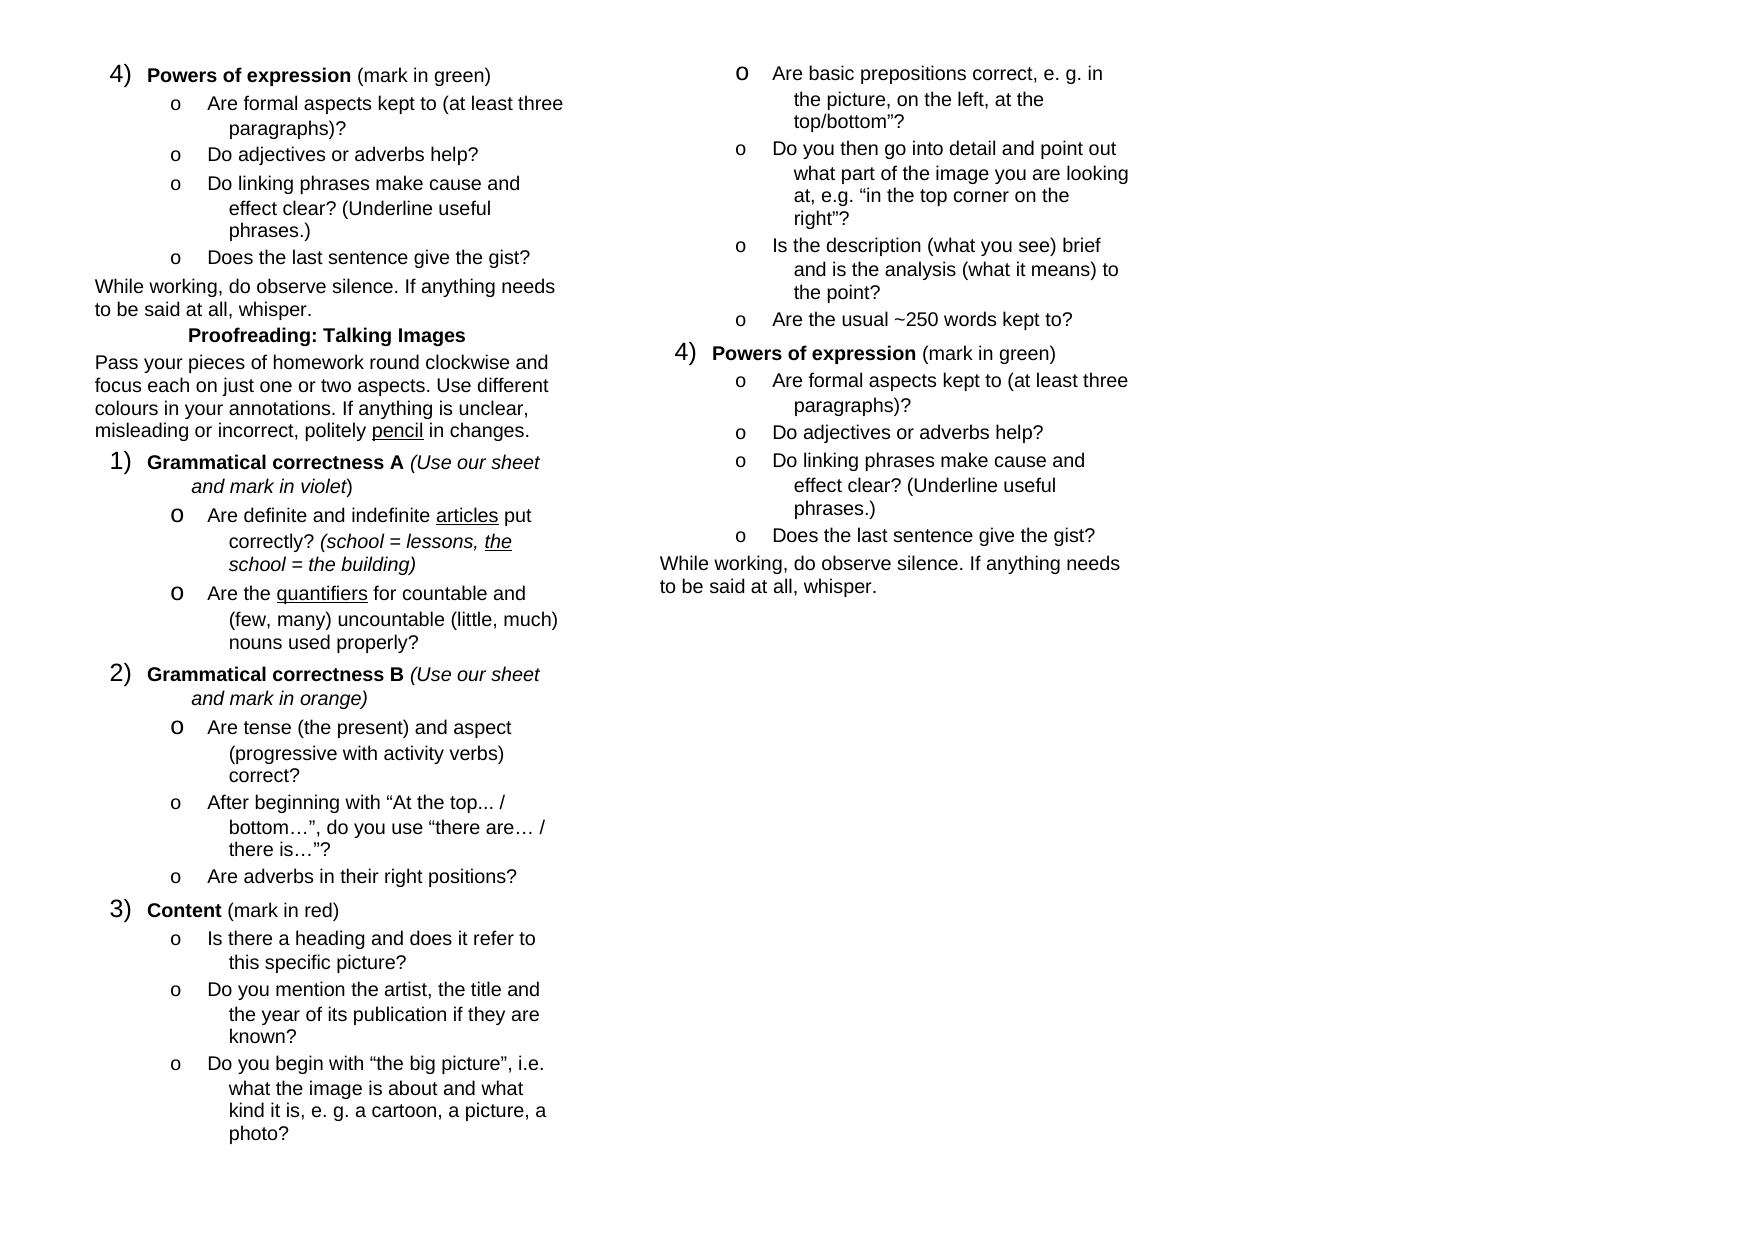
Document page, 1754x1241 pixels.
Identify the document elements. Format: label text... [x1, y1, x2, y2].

text Proofreading: Talking Images [94, 324, 565, 347]
list Are adverbs in their right positions? [169, 865, 565, 890]
list Powers of expression (mark in green) [109, 59, 565, 88]
list Are tense (the present) and aspect (progressive with activity verbs) correct? [169, 713, 565, 787]
list Are the usual ~250 words kept to? [734, 308, 1130, 332]
list Are definite and indefinite articles put correctly? (school = lessons, the school = the building) [169, 502, 565, 576]
list After beginning with “At the top... / bottom…”, do you use “there are… / there is…”? [169, 791, 565, 861]
list Is the description (what you see) brief and is the analysis (what it means) to the point? [734, 234, 1130, 304]
list Do you begin with “the big picture”, i.e. what the image is about and what kind it is, e. g. a cartoon, a picture, a photo? [169, 1052, 565, 1145]
text While working, do observe silence. If anything needs to be said at all, whisper. [659, 552, 1130, 597]
list Does the last sentence give the gist? [734, 523, 1130, 548]
list Do linking phrases make cause and effect clear? (Underline useful phrases.) [169, 172, 565, 242]
list Are formal aspects kept to (at least three paragraphs)? [169, 92, 565, 139]
list Grammatical correctness B (Use our sheet and mark in orange) [109, 658, 565, 709]
list Do you mention the artist, the title and the year of its publication if they are known? [169, 978, 565, 1048]
text While working, do observe silence. If anything needs to be said at all, whisper. [94, 275, 565, 320]
list Are formal aspects kept to (at least three paragraphs)? [734, 369, 1130, 417]
list Does the last sentence give the gist? [169, 246, 565, 271]
text Pass your pieces of homework round clockwise and focus each on just one or two aspects. Use different colours in your annotations. If anything is unclear, misleading or incorrect, politely pencil in changes. [94, 351, 565, 442]
list Do adjectives or adverbs help? [169, 143, 565, 168]
list Are basic prepositions correct, e. g. in the picture, on the left, at the top/bottom”? [734, 59, 1130, 133]
list Are the quantifiers for countable and (few, many) uncountable (little, much) nouns used properly? [169, 580, 565, 653]
list Grammatical correctness A (Use our sheet and mark in violet) [109, 446, 565, 498]
list Content (mark in red) [109, 894, 565, 923]
list Is there a heading and does it refer to this specific picture? [169, 927, 565, 974]
list Do you then go into detail and point out what part of the image you are looking at, e.g. “in the top corner on the right”? [734, 137, 1130, 229]
list Do adjectives or adverbs help? [734, 421, 1130, 445]
list Powers of expression (mark in green) [674, 336, 1130, 365]
list Do linking phrases make cause and effect clear? (Underline useful phrases.) [734, 449, 1130, 519]
